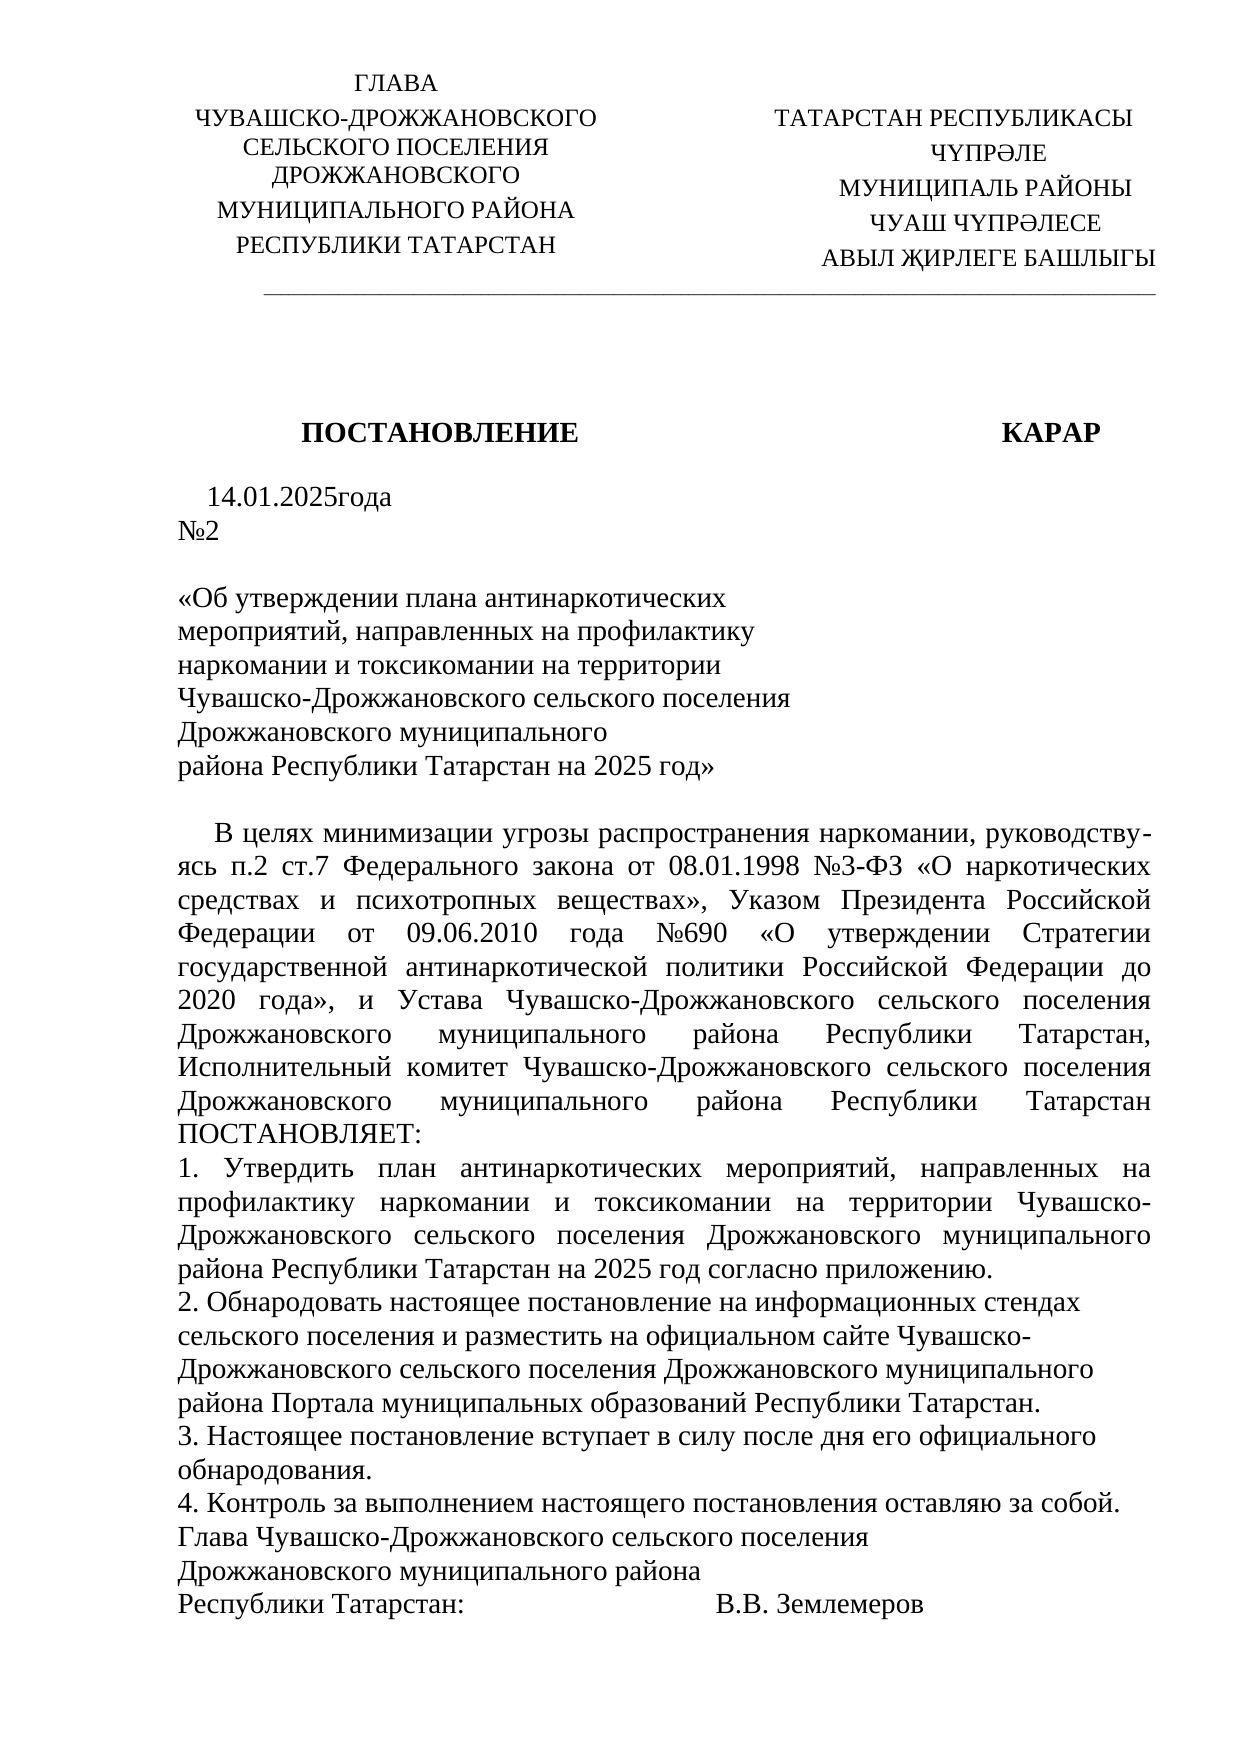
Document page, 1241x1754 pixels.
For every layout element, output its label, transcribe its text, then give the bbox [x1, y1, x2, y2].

text В целях минимизации угрозы распространения наркомании, руководству­ясь п.2 ст.7 Федерального закона от 08.01.1998 №3-ФЗ «О наркотических средствах и психотропных веществах», Указом Президента Российской Федерации от 09.06.2010 года №690 «О утверждении Стратегии государственной антинаркотической политики Россий­ской Федерации до 2020 года», и Устава Чувашско-Дрожжановского сельского поселения Дрожжановского муниципального района Республики Татарстан, Исполнительный ко­митет Чувашско-Дрожжановского сельского поселения Дрожжановского муниципального района Республики Татарстан ПОСТАНОВЛЯЕТ: [177, 815, 1152, 1150]
table_header ГЛАВА ЧУВАШСКО-ДРОЖЖАНОВСКОГО СЕЛЬСКОГО ПОСЕЛЕНИЯ ДРОЖЖАНОВСКОГО МУНИЦИПАЛЬНОГО РАЙОНА РЕСПУБЛИКИ ТАТАРСТАН [172, 33, 631, 278]
text мероприятий, направленных на профилактику [177, 613, 1152, 647]
table_header [139, 9, 161, 330]
text 2. Обнародовать настоящее постановление на информационных стендах сельского поселения и разместить на официальном сайте Чувашско-Дрожжановского сельского поселения Дрожжановского муниципального района Портала муниципальных образований Республики Татарстан. [177, 1284, 1152, 1418]
text 1. Утвердить план антинаркотических мероприятий, направленных на профилактику наркомании и токсикомании на территории Чувашско-Дрожжановского сельского поселения Дрожжановского муниципального района Республики Татарстан на 2025 год согласно приложению. [177, 1150, 1152, 1284]
text 14.01.2025года №2 [177, 479, 1163, 546]
table_cell [139, 330, 161, 365]
text 4. Контроль за выполнением настоящего постановления оставляю за собой. [177, 1486, 1152, 1519]
table_header [1168, 9, 1190, 330]
table_header ТАТАРСТАН РЕСПУБЛИКАСЫ ЧҮПРӘЛЕ МУНИЦИПАЛЬ РАЙОНЫ ЧУАШ ЧҮПРӘЛЕСЕ АВЫЛ ҖИРЛЕГЕ БАШЛЫГЫ [763, 33, 1168, 278]
table_cell [161, 330, 1168, 365]
text Дрожжановского муниципального района [177, 1553, 1152, 1586]
text Республики Татарстан: В.В. Землемеров [177, 1586, 1152, 1620]
text Чувашско-Дрожжановского сельского поселения [177, 681, 1152, 714]
text ПОСТАНОВЛЕНИЕ КАРАР [177, 416, 1152, 449]
text Глава Чувашско-Дрожжановского сельского поселения [177, 1519, 1152, 1553]
table_cell [1168, 330, 1190, 365]
table_header ___________________________________________________________________________________________________________ [161, 9, 1168, 330]
text «Об утверждении плана антинаркотических [177, 580, 1152, 613]
text наркомании и токсикомании на территории [177, 647, 1152, 681]
text района Республики Татарстан на 2025 год» [177, 748, 1152, 781]
text Дрожжановского муниципального [177, 714, 1152, 748]
table_header [631, 33, 763, 278]
text 3. Настоящее постановление вступает в силу после дня его официального обнародования. [177, 1418, 1152, 1486]
